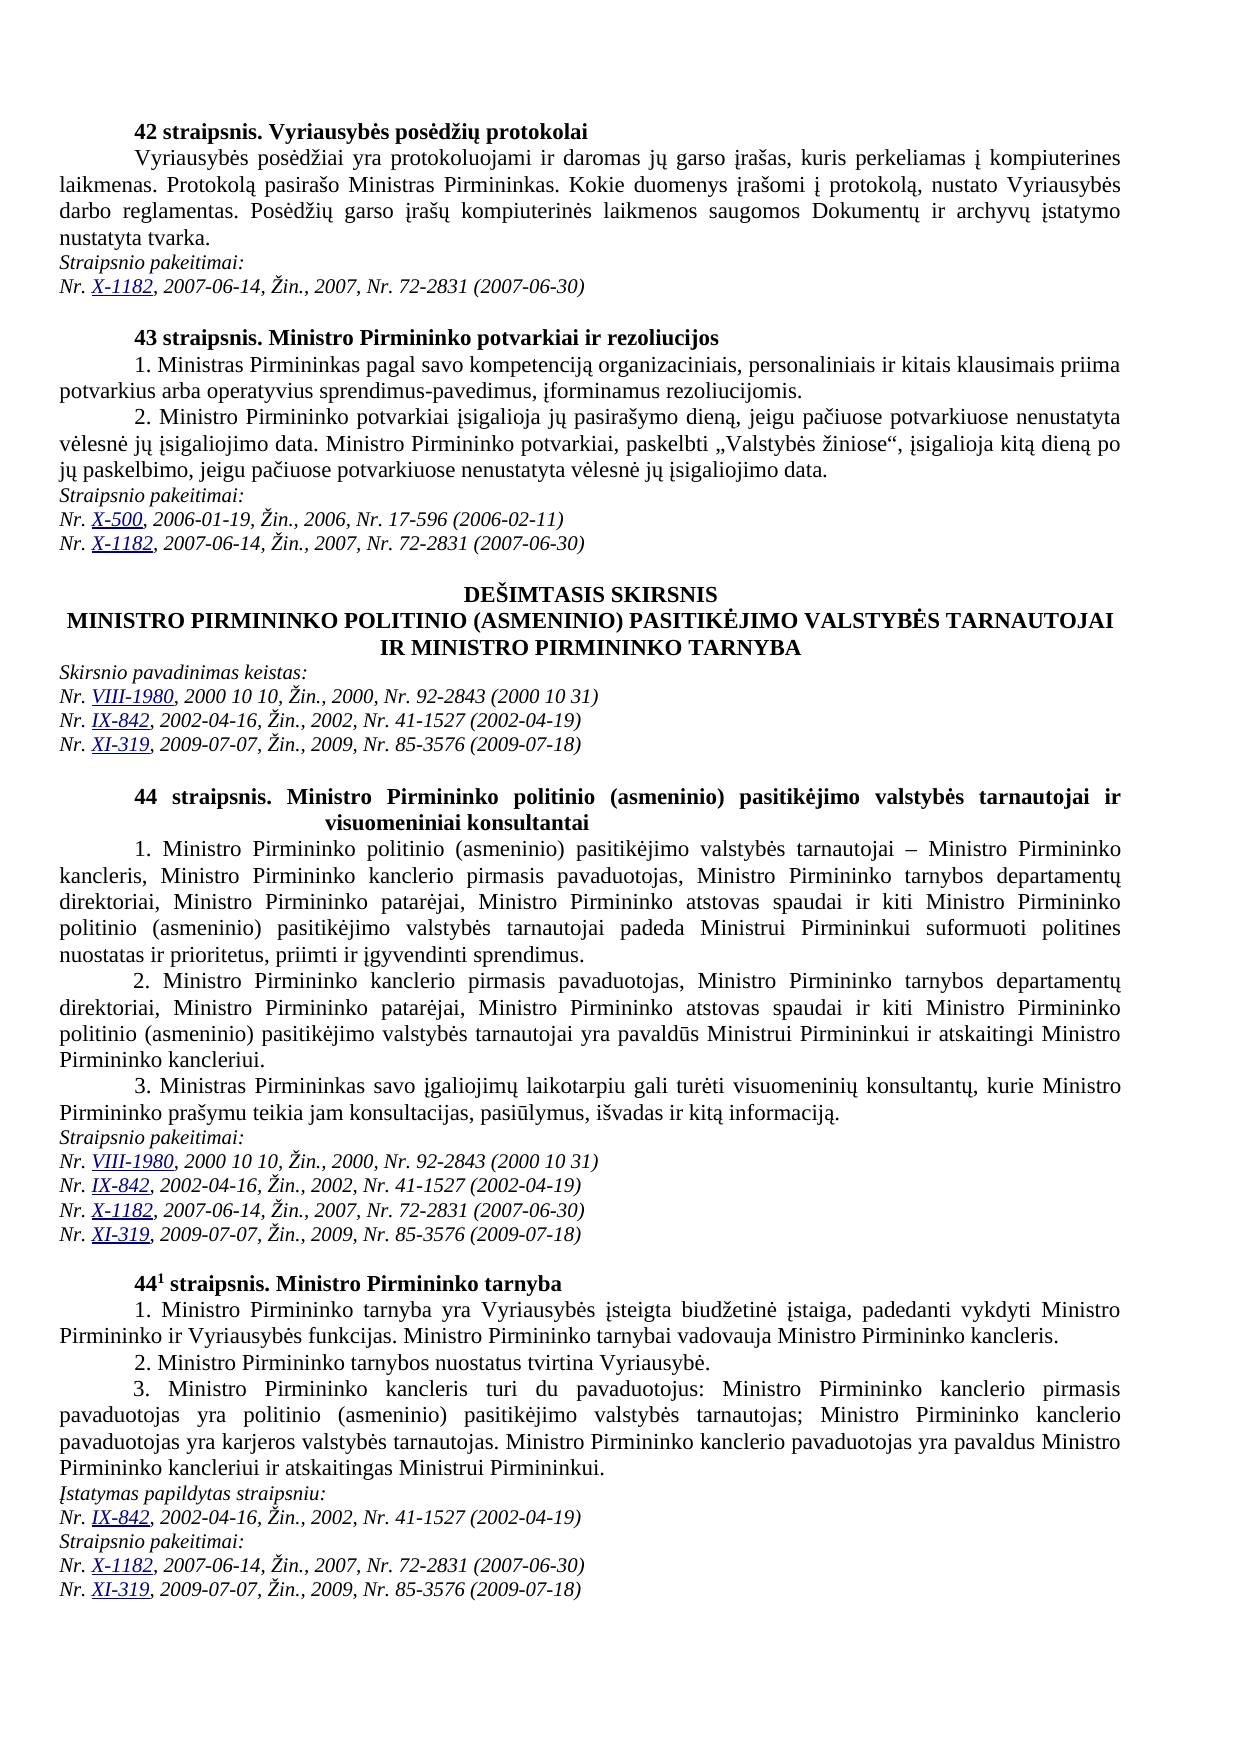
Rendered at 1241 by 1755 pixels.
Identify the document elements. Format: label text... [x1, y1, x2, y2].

text Straipsnio pakeitimai: [59, 482, 1122, 507]
text 43 straipsnis. Ministro Pirmininko potvarkiai ir rezoliucijos [59, 324, 1122, 351]
text 441 straipsnis. Ministro Pirmininko tarnyba [59, 1270, 1122, 1296]
text Skirsnio pavadinimas keistas: [59, 660, 1122, 684]
text Straipsnio pakeitimai: [59, 1125, 1122, 1149]
text Nr. IX-842, 2002-04-16, Žin., 2002, Nr. 41-1527 (2002-04-19) [59, 1173, 1122, 1197]
text 3. Ministras Pirmininkas savo įgaliojimų laikotarpiu gali turėti visuomeninių konsultantų, kurie Ministro Pirmininko prašymu teikia jam konsultacijas, pasiūlymus, išvadas ir kitą informaciją. [59, 1073, 1122, 1125]
text Vyriausybės posėdžiai yra protokoluojami ir daromas jų garso įrašas, kuris perkeliamas į kompiuterines laikmenas. Protokolą pasirašo Ministras Pirmininkas. Kokie duomenys įrašomi į protokolą, nustato Vyriausybės darbo reglamentas. Posėdžių garso įrašų kompiuterinės laikmenos saugomos Dokumentų ir archyvų įstatymo nustatyta tvarka. [59, 144, 1122, 250]
text Nr. X-1182, 2007-06-14, Žin., 2007, Nr. 72-2831 (2007-06-30) [59, 531, 1122, 555]
text Nr. X-1182, 2007-06-14, Žin., 2007, Nr. 72-2831 (2007-06-30) [59, 274, 1122, 298]
text 1. Ministro Pirmininko politinio (asmeninio) pasitikėjimo valstybės tarnautojai – Ministro Pirmininko kancleris, Ministro Pirmininko kanclerio pirmasis pavaduotojas, Ministro Pirmininko tarnybos departamentų direktoriai, Ministro Pirmininko patarėjai, Ministro Pirmininko atstovas spaudai ir kiti Ministro Pirmininko politinio (asmeninio) pasitikėjimo valstybės tarnautojai padeda Ministrui Pirmininkui suformuoti politines nuostatas ir prioritetus, priimti ir įgyvendinti sprendimus. [59, 835, 1122, 967]
text Įstatymas papildytas straipsniu: [59, 1481, 1122, 1504]
text 2. Ministro Pirmininko kanclerio pirmasis pavaduotojas, Ministro Pirmininko tarnybos departamentų direktoriai, Ministro Pirmininko patarėjai, Ministro Pirmininko atstovas spaudai ir kiti Ministro Pirmininko politinio (asmeninio) pasitikėjimo valstybės tarnautojai yra pavaldūs Ministrui Pirmininkui ir atskaitingi Ministro Pirmininko kancleriui. [59, 967, 1122, 1073]
text Nr. XI-319, 2009-07-07, Žin., 2009, Nr. 85-3576 (2009-07-18) [59, 1577, 1122, 1601]
text 2. Ministro Pirmininko potvarkiai įsigalioja jų pasirašymo dieną, jeigu pačiuose potvarkiuose nenustatyta vėlesnė jų įsigaliojimo data. Ministro Pirmininko potvarkiai, paskelbti „Valstybės žiniose“, įsigalioja kitą dieną po jų paskelbimo, jeigu pačiuose potvarkiuose nenustatyta vėlesnė jų įsigaliojimo data. [59, 403, 1122, 482]
text Nr. X-500, 2006-01-19, Žin., 2006, Nr. 17-596 (2006-02-11) [59, 507, 1122, 531]
subtitle DEŠIMTASIS SKIRSNIS [59, 581, 1122, 607]
text Nr. XI-319, 2009-07-07, Žin., 2009, Nr. 85-3576 (2009-07-18) [59, 732, 1122, 756]
text 2. Ministro Pirmininko tarnybos nuostatus tvirtina Vyriausybė. [59, 1349, 1122, 1375]
text Nr. XI-319, 2009-07-07, Žin., 2009, Nr. 85-3576 (2009-07-18) [59, 1222, 1122, 1246]
text 44 straipsnis. Ministro Pirmininko politinio (asmeninio) pasitikėjimo valstybės tarnautojai ir visuomeniniai konsultantai [134, 783, 1122, 835]
text 1. Ministro Pirmininko tarnyba yra Vyriausybės įsteigta biudžetinė įstaiga, padedanti vykdyti Ministro Pirmininko ir Vyriausybės funkcijas. Ministro Pirmininko tarnybai vadovauja Ministro Pirmininko kancleris. [59, 1296, 1122, 1349]
text Nr. X-1182, 2007-06-14, Žin., 2007, Nr. 72-2831 (2007-06-30) [59, 1197, 1122, 1222]
text Nr. X-1182, 2007-06-14, Žin., 2007, Nr. 72-2831 (2007-06-30) [59, 1553, 1122, 1577]
text Nr. VIII-1980, 2000 10 10, Žin., 2000, Nr. 92-2843 (2000 10 31) [59, 1149, 1122, 1173]
text Straipsnio pakeitimai: [59, 250, 1122, 274]
text 42 straipsnis. Vyriausybės posėdžių protokolai [59, 118, 1122, 144]
text MINISTRO PIRMININKO POLITINIO (ASMENINIO) PASITIKĖJIMO VALSTYBĖS TARNAUTOJAI IR MINISTRO PIRMININKO TARNYBA [59, 607, 1122, 660]
text Nr. IX-842, 2002-04-16, Žin., 2002, Nr. 41-1527 (2002-04-19) [59, 708, 1122, 732]
text Nr. IX-842, 2002-04-16, Žin., 2002, Nr. 41-1527 (2002-04-19) [59, 1504, 1122, 1529]
text Straipsnio pakeitimai: [59, 1529, 1122, 1553]
text 3. Ministro Pirmininko kancleris turi du pavaduotojus: Ministro Pirmininko kanclerio pirmasis pavaduotojas yra politinio (asmeninio) pasitikėjimo valstybės tarnautojas; Ministro Pirmininko kanclerio pavaduotojas yra karjeros valstybės tarnautojas. Ministro Pirmininko kanclerio pavaduotojas yra pavaldus Ministro Pirmininko kancleriui ir atskaitingas Ministrui Pirmininkui. [59, 1375, 1122, 1481]
text 1. Ministras Pirmininkas pagal savo kompetenciją organizaciniais, personaliniais ir kitais klausimais priima potvarkius arba operatyvius sprendimus-pavedimus, įforminamus rezoliucijomis. [59, 351, 1122, 403]
text Nr. VIII-1980, 2000 10 10, Žin., 2000, Nr. 92-2843 (2000 10 31) [59, 684, 1122, 708]
